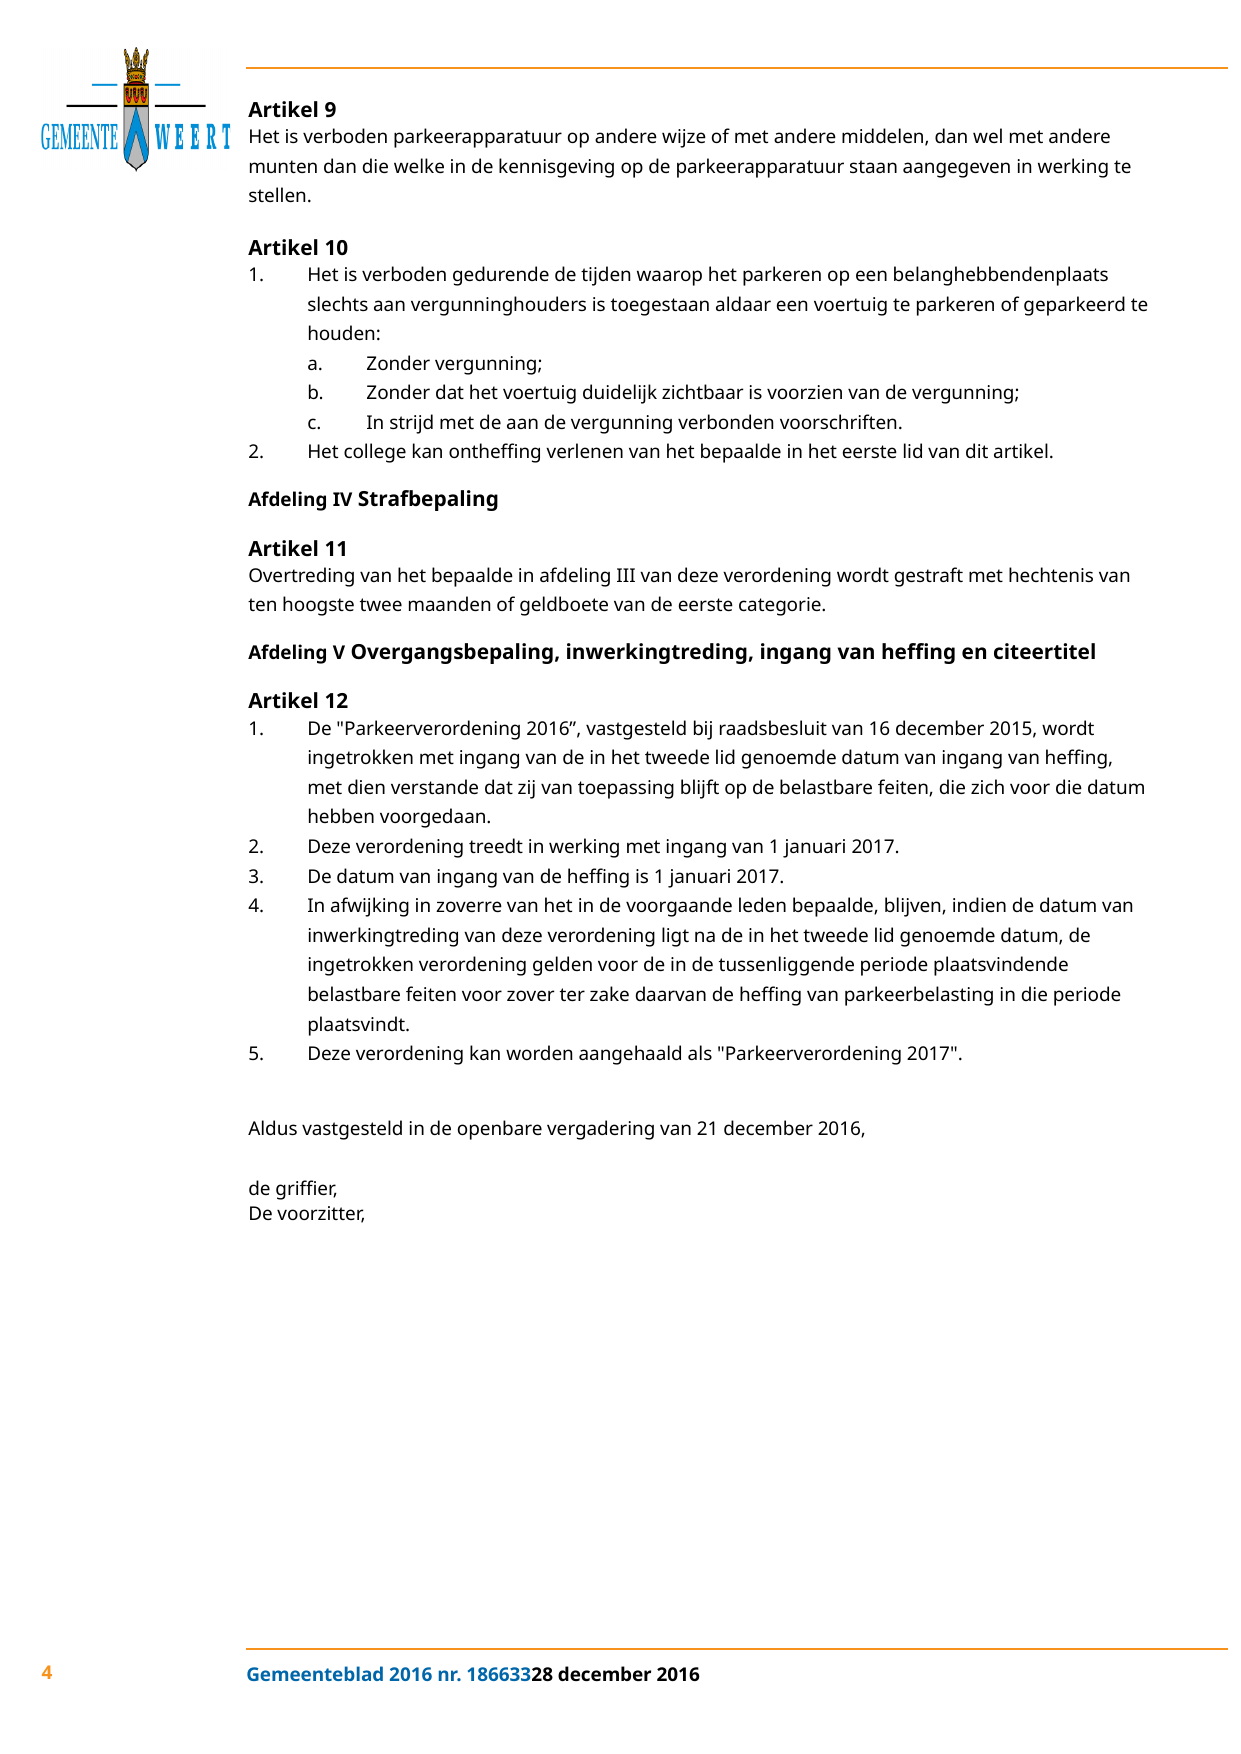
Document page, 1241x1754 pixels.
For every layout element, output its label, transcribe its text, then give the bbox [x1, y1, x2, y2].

text Artikel 9 [248, 95, 1152, 123]
text Afdeling V Overgangsbepaling, inwerkingtreding, ingang van heffing en citeertitel [248, 637, 1152, 666]
list Deze verordening treedt in werking met ingang van 1 januari 2017. [248, 833, 1152, 859]
list Zonder dat het voertuig duidelijk zichtbaar is voorzien van de vergunning; [307, 379, 1152, 405]
list Zonder vergunning; [307, 350, 1152, 376]
text Overtreding van het bepaalde in afdeling III van deze verordening wordt gestraft met hechtenis van ten hoogste twee maanden of geldboete van de eerste categorie. [248, 562, 1152, 617]
text Afdeling IV Strafbepaling [248, 484, 1152, 513]
text de griffier, [248, 1175, 1152, 1201]
text Artikel 11 [248, 534, 1152, 562]
text Artikel 10 [248, 233, 1152, 261]
list Het college kan ontheffing verlenen van het bepaalde in het eerste lid van dit artikel. [248, 439, 1152, 464]
list De "Parkeerverordening 2016”, vastgesteld bij raadsbesluit van 16 december 2015, wordt ingetrokken met ingang van de in het tweede lid genoemde datum van ingang van heffing, met dien verstande dat zij van toepassing blijft op de belastbare feiten, die zich voor die datum hebben voorgedaan. [248, 715, 1152, 829]
text Artikel 12 [248, 687, 1152, 715]
text Het is verboden parkeerapparatuur op andere wijze of met andere middelen, dan wel met andere munten dan die welke in de kennisgeving op de parkeerapparatuur staan aangegeven in werking te stellen. [248, 123, 1152, 208]
list In afwijking in zoverre van het in de voorgaande leden bepaalde, blijven, indien de datum van inwerkingtreding van deze verordening ligt na de in het tweede lid genoemde datum, de ingetrokken verordening gelden voor de in de tussenliggende periode plaatsvindende belastbare feiten voor zover ter zake daarvan de heffing van parkeerbelasting in die periode plaatsvindt. [248, 892, 1152, 1037]
list De datum van ingang van de heffing is 1 januari 2017. [248, 863, 1152, 889]
picture [41, 47, 231, 172]
list Deze verordening kan worden aangehaald als "Parkeerverordening 2017". [248, 1040, 1152, 1066]
list Het is verboden gedurende de tijden waarop het parkeren op een belanghebbendenplaats slechts aan vergunninghouders is toegestaan aldaar een voertuig te parkeren of geparkeerd te houden: [248, 261, 1152, 346]
text Aldus vastgesteld in de openbare vergadering van 21 december 2016, [248, 1116, 1152, 1141]
text De voorzitter, [248, 1201, 1152, 1226]
list In strijd met de aan de vergunning verbonden voorschriften. [307, 409, 1152, 435]
